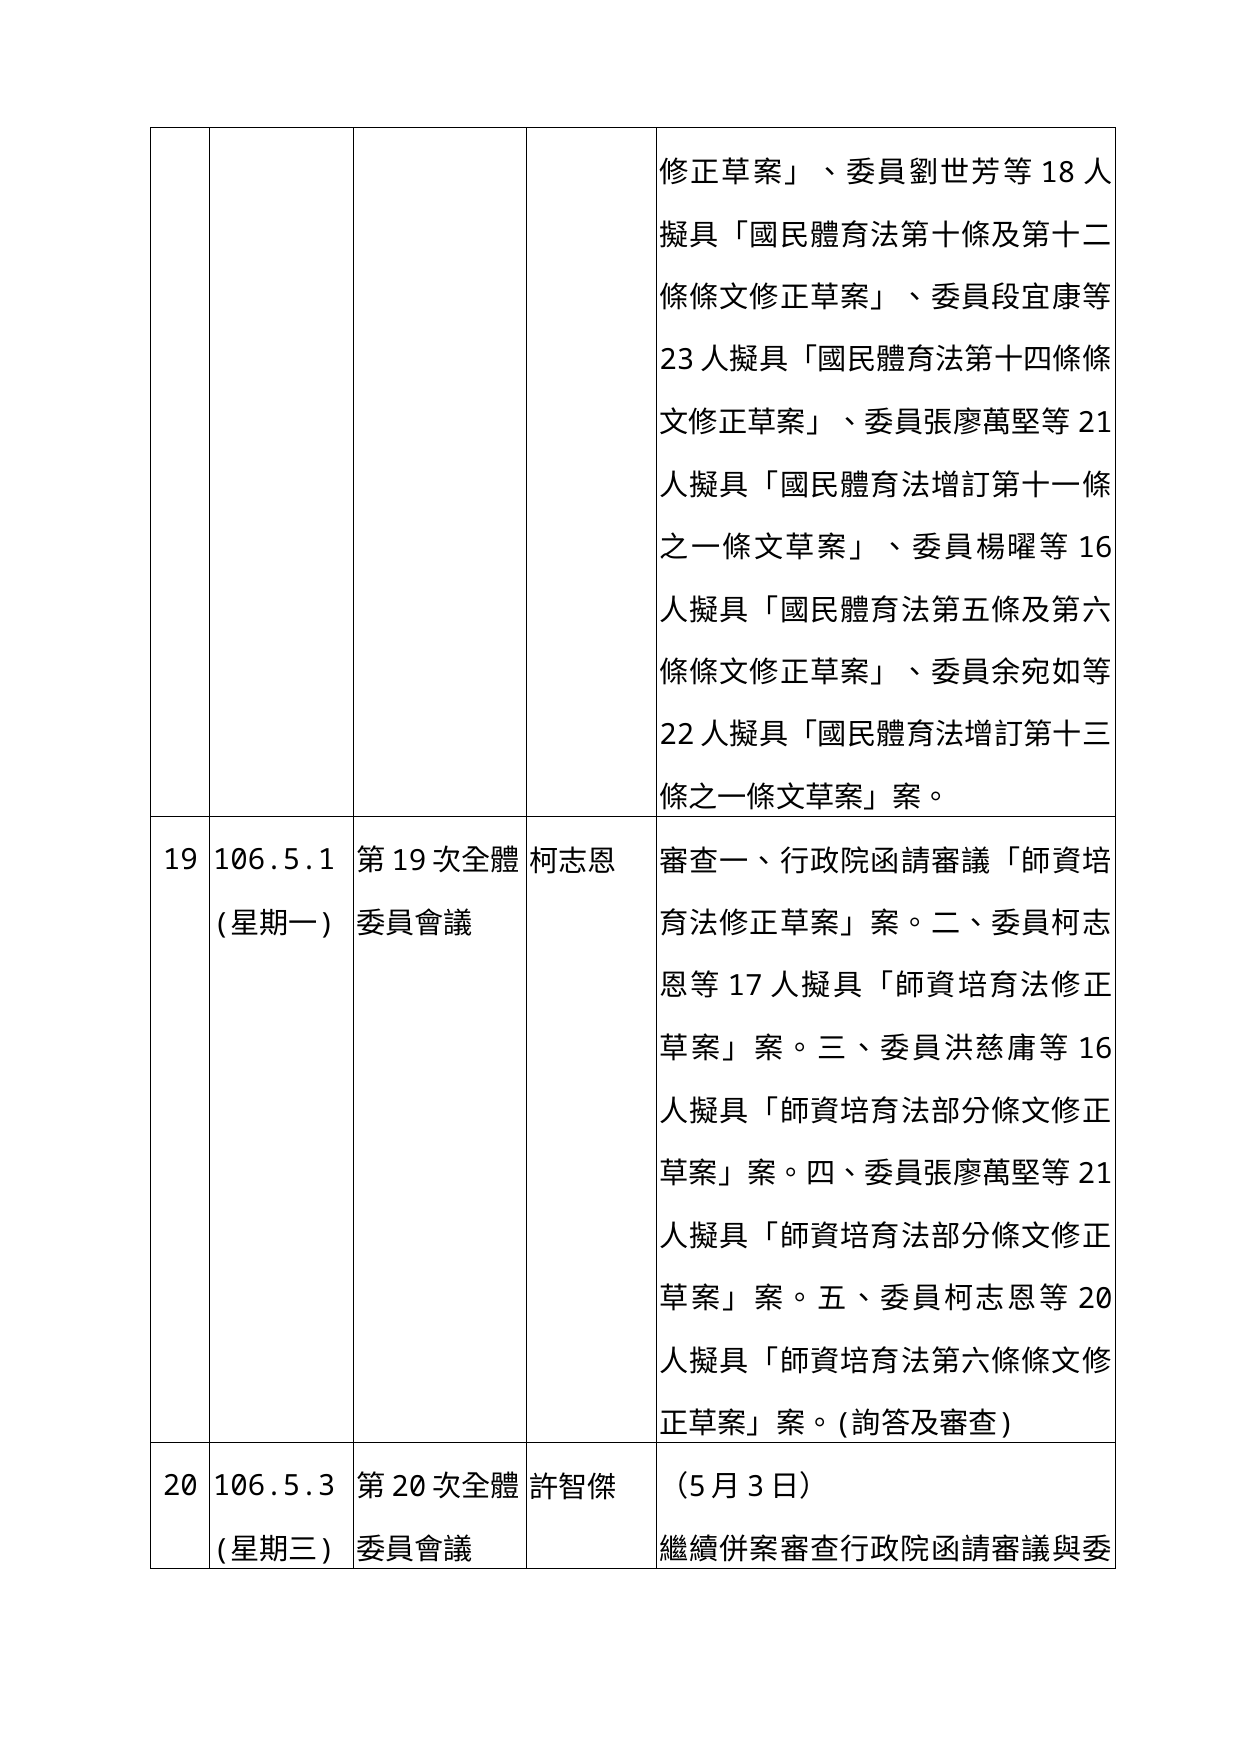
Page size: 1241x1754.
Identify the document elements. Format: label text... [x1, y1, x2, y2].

table_cell 106.5.3 (星期三) [210, 1443, 353, 1568]
table_cell 19 [151, 817, 209, 1442]
table_cell 許智傑 [527, 1443, 656, 1568]
table_cell （5月3日） 繼續併案審查行政院函請審議與委 [657, 1443, 1115, 1568]
table_cell 柯志恩 [527, 817, 656, 1442]
table_cell [527, 128, 656, 816]
table_cell 106.5.1 (星期一) [210, 817, 353, 1442]
table_cell 審查一、行政院函請審議「師資培育法修正草案」案。二、委員柯志恩等17人擬具「師資培育法修正草案」案。三、委員洪慈庸等16人擬具「師資培育法部分條文修正草案」案。四、委員張廖萬堅等21人擬具「師資培育法部分條文修正草案」案。五、委員柯志恩等20人擬具「師資培育法第六條條文修正草案」案。(詢答及審查) [657, 817, 1115, 1442]
table_cell 第19次全體委員會議 [354, 817, 526, 1442]
table_cell [151, 128, 209, 816]
table_cell [354, 128, 526, 816]
table_cell 20 [151, 1443, 209, 1568]
table_cell 修正草案」、委員劉世芳等18人擬具「國民體育法第十條及第十二條條文修正草案」、委員段宜康等23人擬具「國民體育法第十四條條文修正草案」、委員張廖萬堅等21人擬具「國民體育法增訂第十一條之一條文草案」、委員楊曜等16人擬具「國民體育法第五條及第六條條文修正草案」、委員余宛如等22人擬具「國民體育法增訂第十三條之一條文草案」案。 [657, 128, 1115, 816]
table_cell 第20次全體委員會議 [354, 1443, 526, 1568]
table_cell [210, 128, 353, 816]
